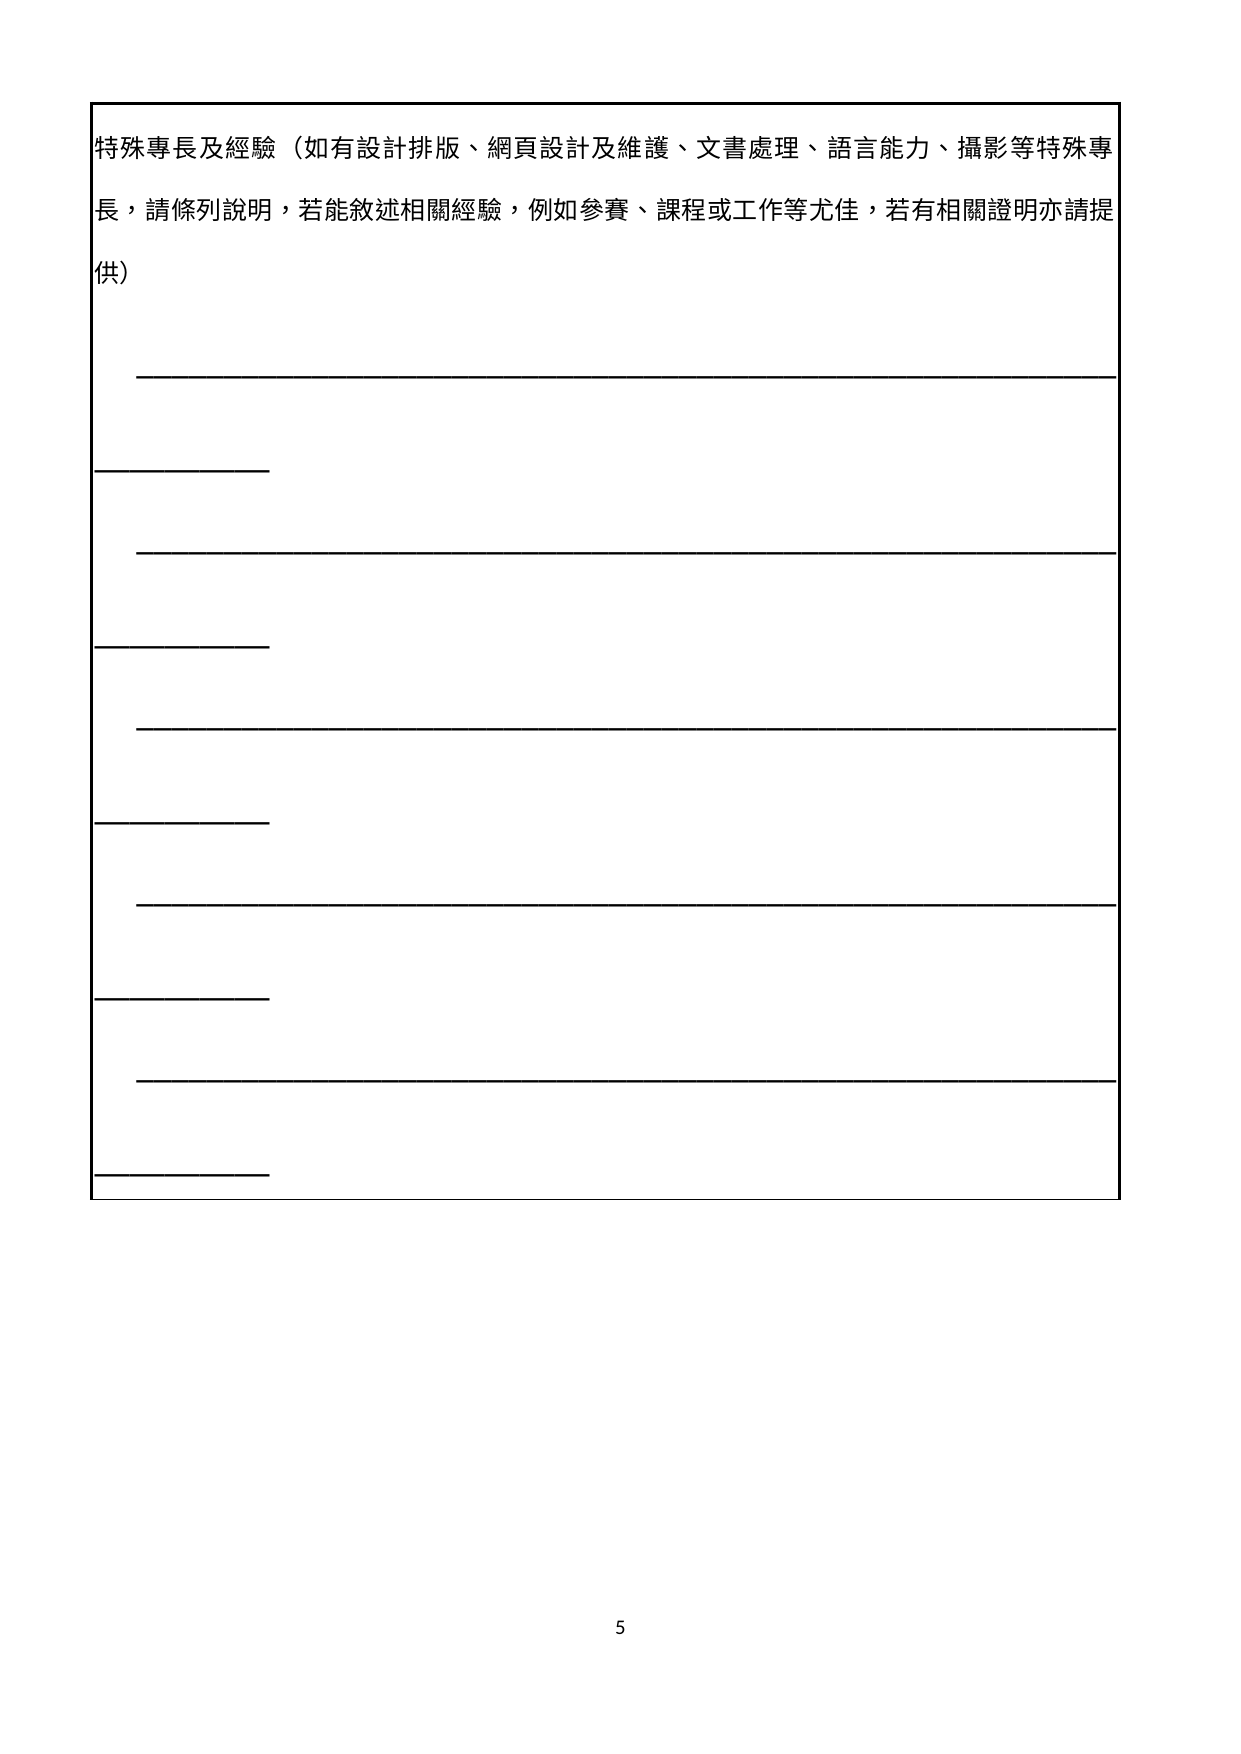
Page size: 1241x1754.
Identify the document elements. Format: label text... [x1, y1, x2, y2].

table_header 特殊專長及經驗（如有設計排版、網頁設計及維護、文書處理、語言能力、攝影等特殊專長，請條列說明，若能敘述相關經驗，例如參賽、課程或工作等尤佳，若有相關證明亦請提供） __________________________________________________________________ __________________________________________________________________ __________________________________________________________________ __________________________________________________________________ __________________________________________________________________ [93, 105, 1118, 1199]
